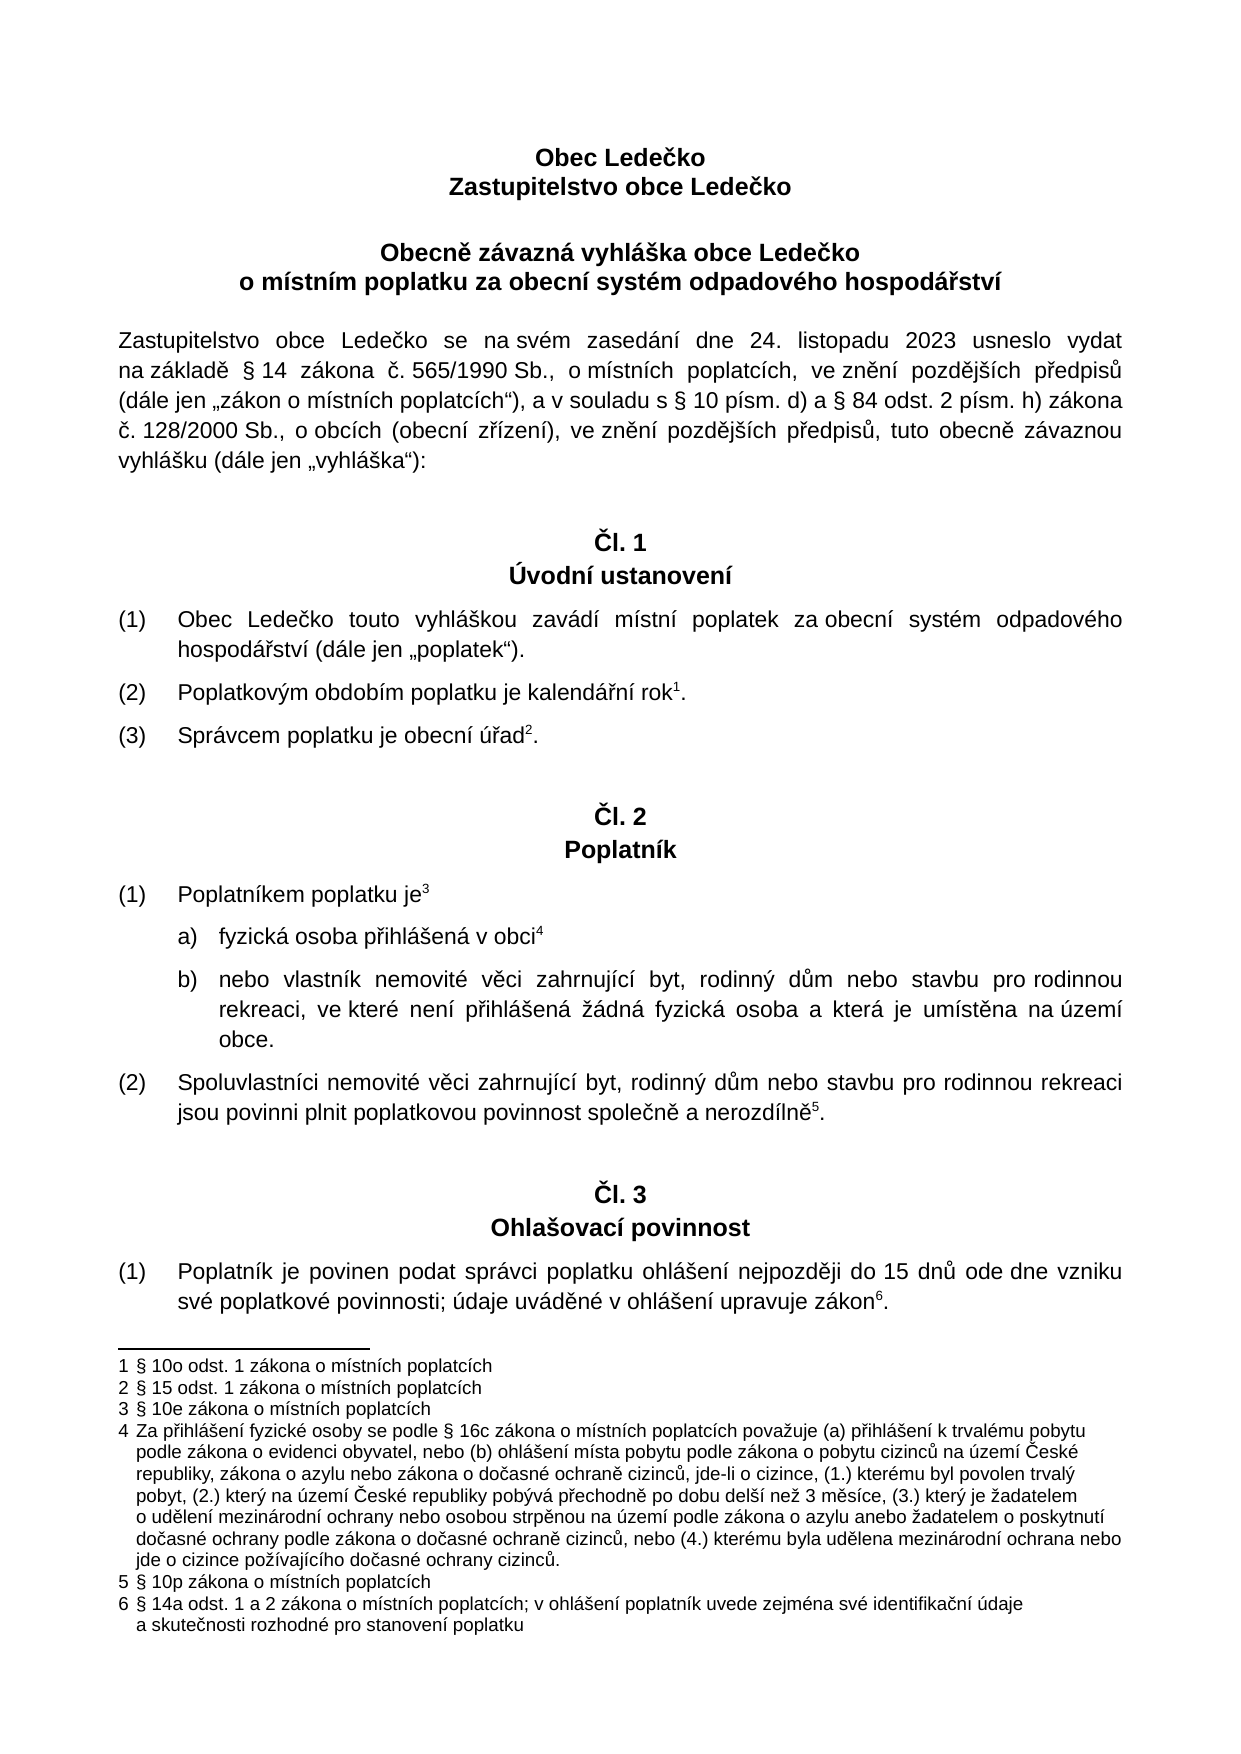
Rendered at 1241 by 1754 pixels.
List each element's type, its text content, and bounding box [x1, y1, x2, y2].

subtitle Čl. 2 Poplatník [118, 802, 1122, 864]
list fyzická osoba přihlášená v obci [177, 923, 1122, 950]
list Obec Ledečko touto vyhláškou zavádí místní poplatek za obecní systém odpadového hospodářství (dále jen „poplatek“). [118, 606, 1122, 663]
subtitle Čl. 3 Ohlašovací povinnost [118, 1179, 1122, 1241]
list Spoluvlastníci nemovité věci zahrnující byt, rodinný dům nebo stavbu pro rodinnou rekreaci jsou povinni plnit poplatkovou povinnost společně a nerozdílně. [118, 1069, 1122, 1126]
list Správcem poplatku je obecní úřad. [118, 722, 1122, 748]
list Poplatkovým obdobím poplatku je kalendářní rok. [118, 679, 1122, 706]
subtitle Čl. 1 Úvodní ustanovení [118, 528, 1122, 589]
list § 15 odst. 1 zákona o místních poplatcích [118, 1377, 1122, 1398]
list Za přihlášení fyzické osoby se podle § 16c zákona o místních poplatcích považuje (a) přihlášení k trvalému pobytu podle zákona o evidenci obyvatel, nebo (b) ohlášení místa pobytu podle zákona o pobytu cizinců na území České republiky, zákona o azylu nebo zákona o dočasné ochraně cizinců, jde-li o cizince, (1.) kterému byl povolen trvalý pobyt, (2.) který na území České republiky pobývá přechodně po dobu delší než 3 měsíce, (3.) který je žadatelem o udělení mezinárodní ochrany nebo osobou strpěnou na území podle zákona o azylu anebo žadatelem o poskytnutí dočasné ochrany podle zákona o dočasné ochraně cizinců, nebo (4.) kterému byla udělena mezinárodní ochrana nebo jde o cizince požívajícího dočasné ochrany cizinců. [118, 1420, 1122, 1571]
list § 10e zákona o místních poplatcích [118, 1398, 1122, 1420]
list § 10o odst. 1 zákona o místních poplatcích [118, 1355, 1122, 1377]
title Obec Ledečko Zastupitelstvo obce Ledečko [118, 143, 1122, 201]
list § 10p zákona o místních poplatcích [118, 1571, 1122, 1592]
subtitle Obecně závazná vyhláška obce Ledečko o místním poplatku za obecní systém odpadového hospodářství [118, 238, 1122, 295]
list Poplatníkem poplatku je [118, 881, 1122, 907]
list Poplatník je povinen podat správci poplatku ohlášení nejpozději do 15 dnů ode dne vzniku své poplatkové povinnosti; údaje uváděné v ohlášení upravuje zákon. [118, 1258, 1122, 1315]
list nebo vlastník nemovité věci zahrnující byt, rodinný dům nebo stavbu pro rodinnou rekreaci, ve které není přihlášená žádná fyzická osoba a která je umístěna na území obce. [177, 966, 1122, 1053]
list § 14a odst. 1 a 2 zákona o místních poplatcích; v ohlášení poplatník uvede zejména své identifikační údaje a skutečnosti rozhodné pro stanovení poplatku [118, 1592, 1122, 1635]
text Zastupitelstvo obce Ledečko se na svém zasedání dne 24. listopadu 2023 usneslo vydat na základě § 14 zákona č. 565/1990 Sb., o místních poplatcích, ve znění pozdějších předpisů (dále jen „zákon o místních poplatcích“), a v souladu s § 10 písm. d) a § 84 odst. 2 písm. h) zákona č. 128/2000 Sb., o obcích (obecní zřízení), ve znění pozdějších předpisů, tuto obecně závaznou vyhlášku (dále jen „vyhláška“): [118, 327, 1122, 474]
